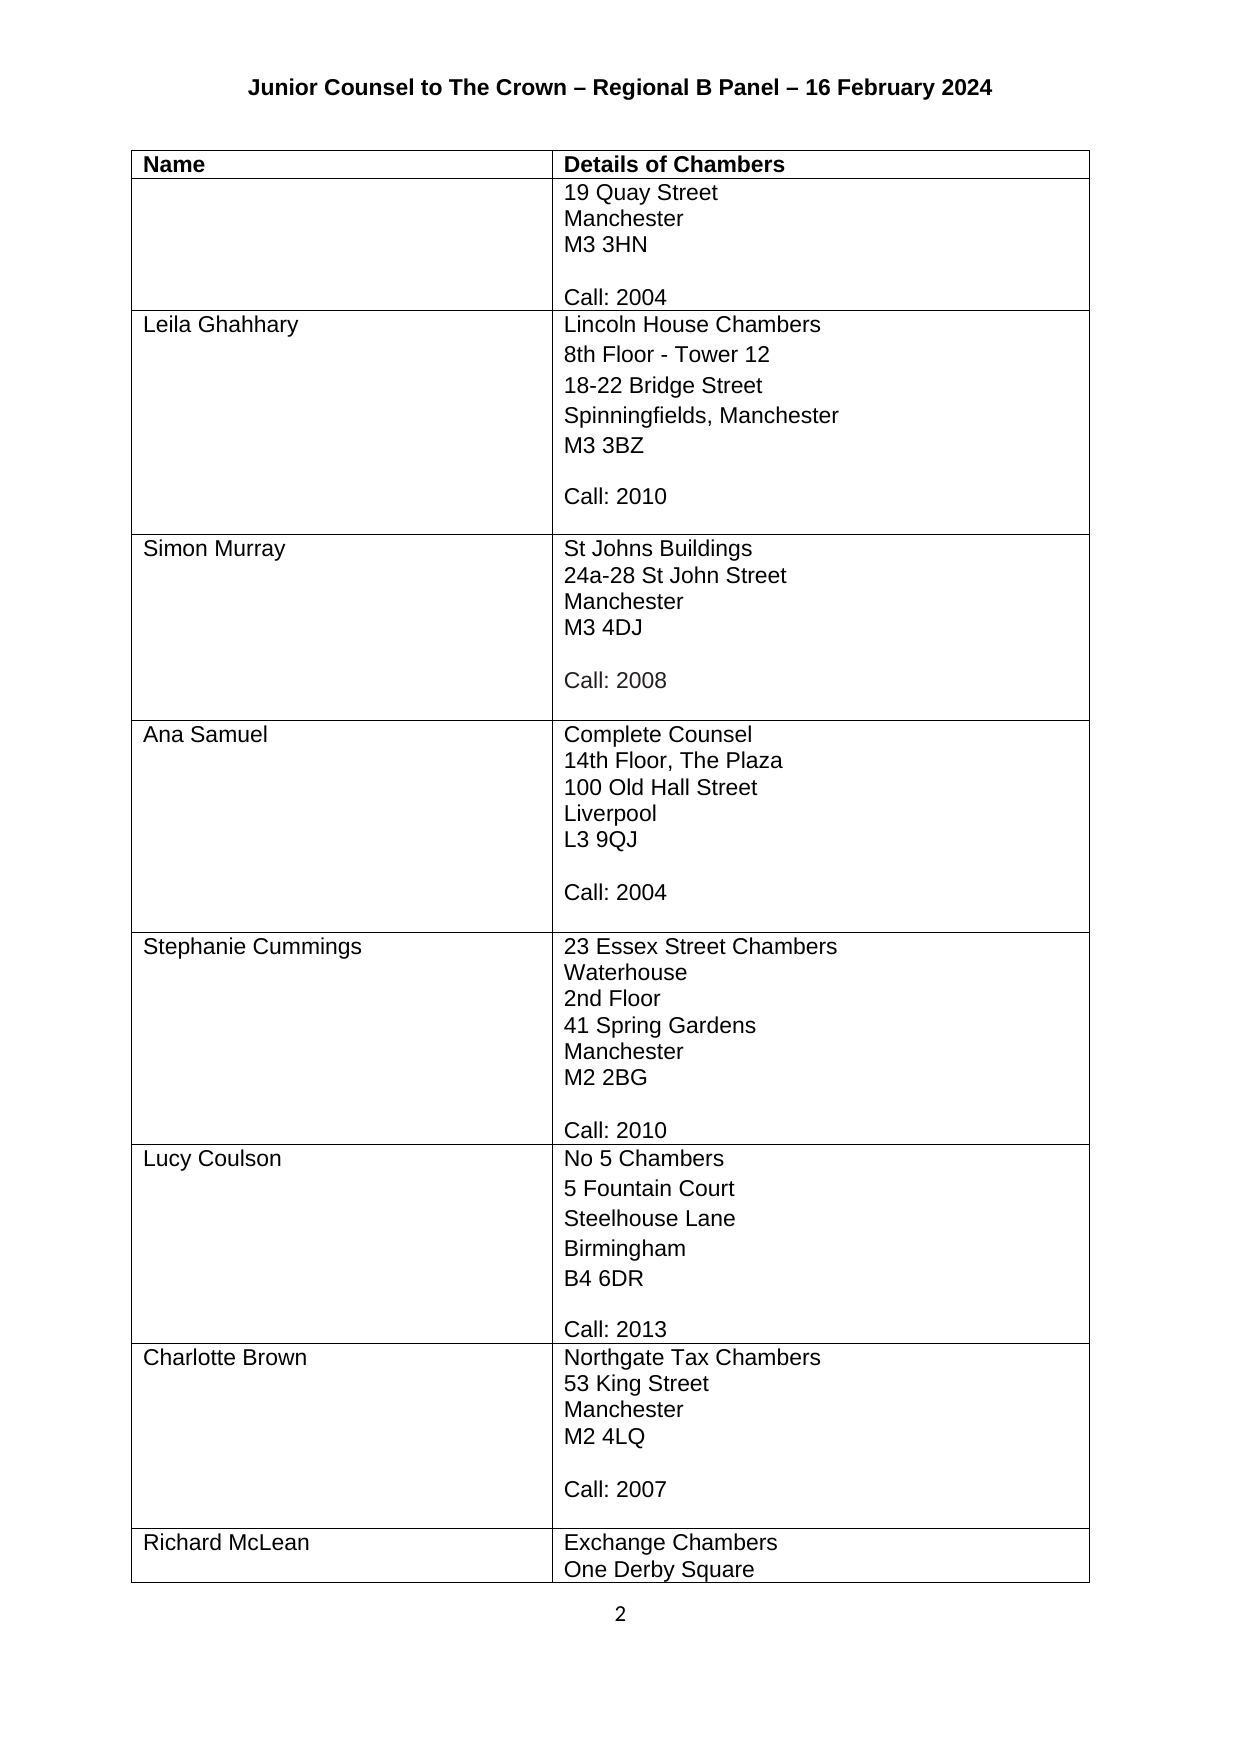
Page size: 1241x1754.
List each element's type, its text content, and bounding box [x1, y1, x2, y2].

table_cell Stephanie Cummings [132, 933, 552, 1143]
table_cell [132, 179, 552, 310]
table_cell Ana Samuel [132, 721, 552, 932]
table_cell St Johns Buildings 24a-28 St John Street Manchester M3 4DJ Call: 2008 [553, 535, 1089, 720]
table_header Details of Chambers [553, 151, 1089, 177]
table_cell Lincoln House Chambers 8th Floor - Tower 12 18-22 Bridge Street Spinningfields, Manchester M3 3BZ Call: 2010 [553, 311, 1089, 534]
table_cell Richard McLean [132, 1529, 552, 1582]
table_cell Exchange Chambers One Derby Square [553, 1529, 1089, 1582]
table_cell Leila Ghahhary [132, 311, 552, 534]
table_cell 19 Quay Street Manchester M3 3HN Call: 2004 [553, 179, 1089, 310]
table_cell Lucy Coulson [132, 1145, 552, 1343]
table_cell Simon Murray [132, 535, 552, 720]
table_header Name [132, 151, 552, 177]
table_cell Complete Counsel 14th Floor, The Plaza 100 Old Hall Street Liverpool L3 9QJ Call: 2004 [553, 721, 1089, 932]
table_cell 23 Essex Street Chambers Waterhouse 2nd Floor 41 Spring Gardens Manchester M2 2BG Call: 2010 [553, 933, 1089, 1143]
table_cell Northgate Tax Chambers 53 King Street Manchester M2 4LQ Call: 2007 [553, 1344, 1089, 1528]
table_cell No 5 Chambers 5 Fountain Court Steelhouse Lane Birmingham B4 6DR Call: 2013 [553, 1145, 1089, 1343]
table_cell Charlotte Brown [132, 1344, 552, 1528]
